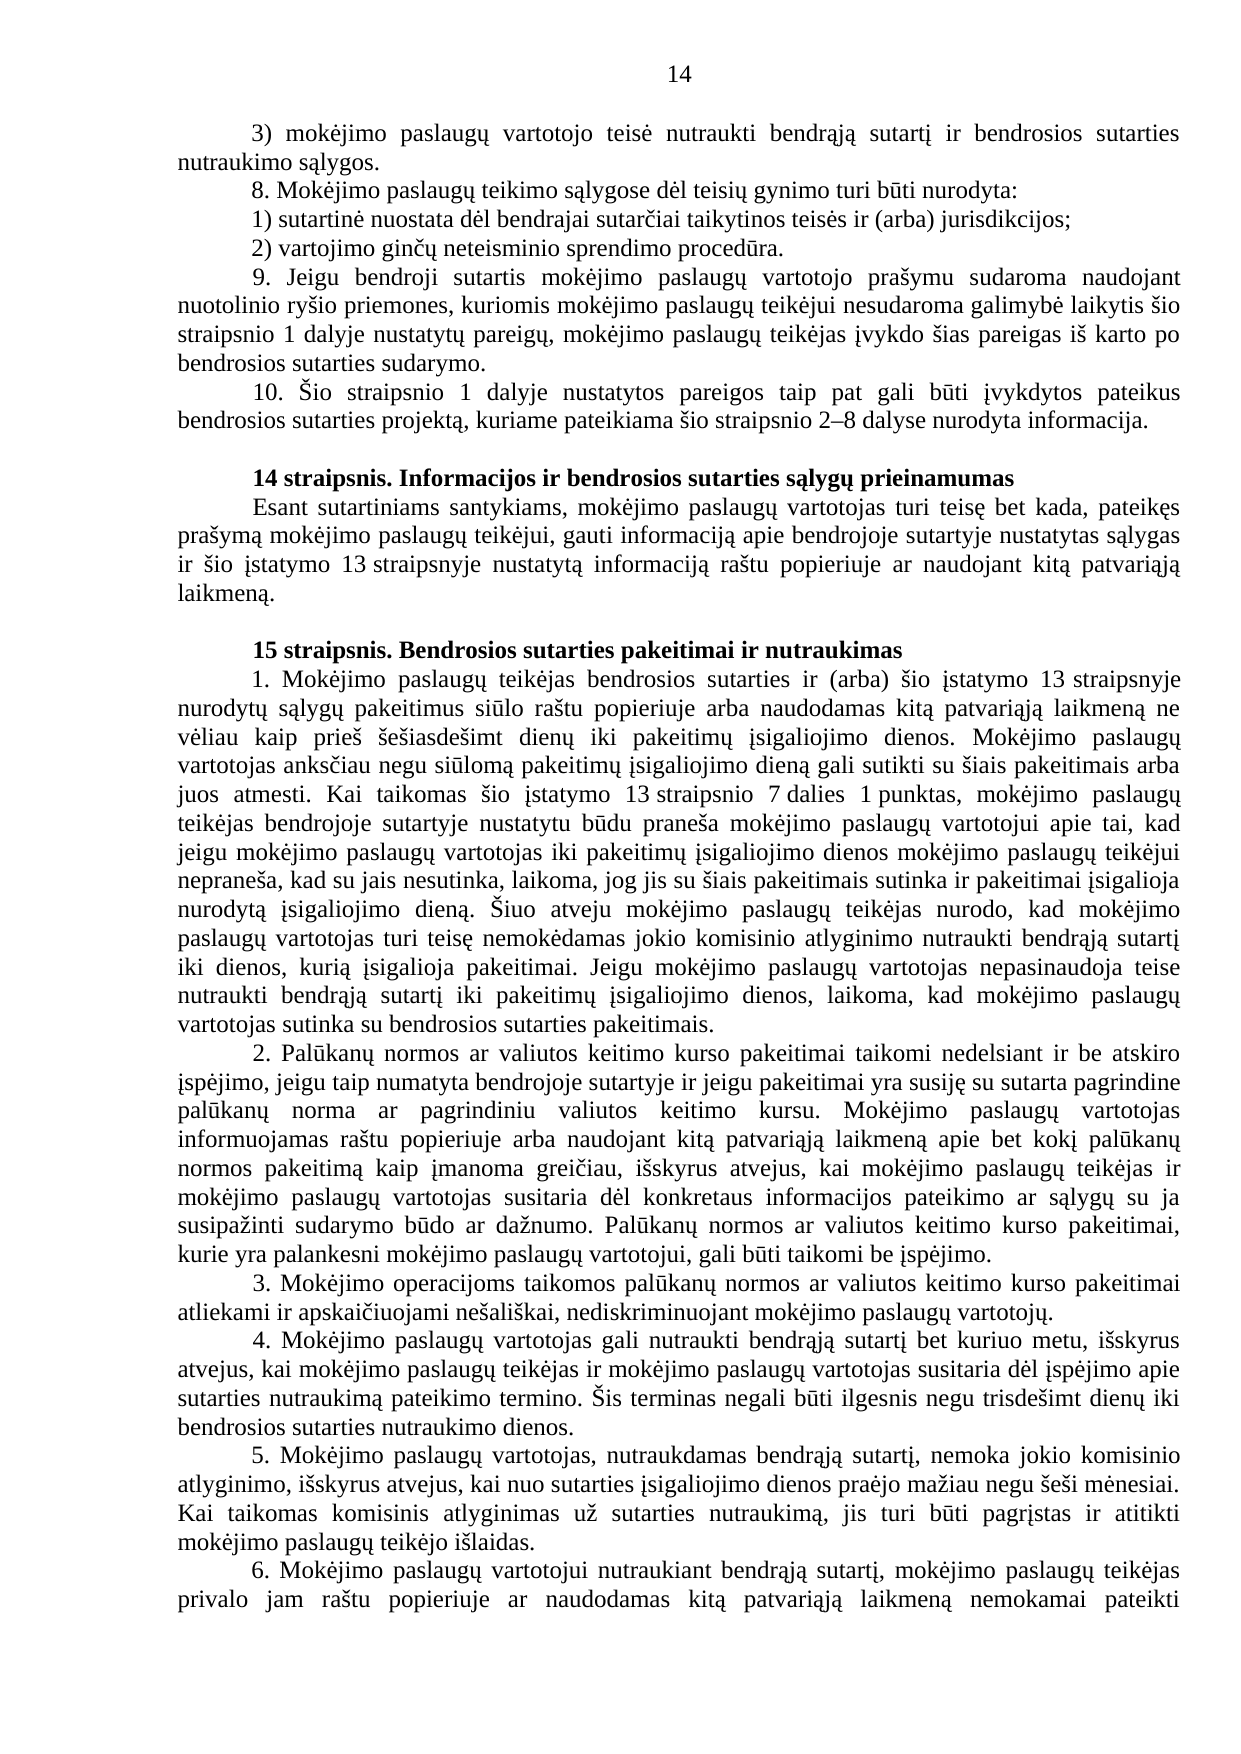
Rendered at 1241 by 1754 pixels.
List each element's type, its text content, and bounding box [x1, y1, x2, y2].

text 5. Mokėjimo paslaugų vartotojas, nutraukdamas bendrąją sutartį, nemoka jokio komisinio atlyginimo, išskyrus atvejus, kai nuo sutarties įsigaliojimo dienos praėjo mažiau negu šeši mėnesiai. Kai taikomas komisinis atlyginimas už sutarties nutraukimą, jis turi būti pagrįstas ir atitikti mokėjimo paslaugų teikėjo išlaidas. [177, 1441, 1181, 1556]
text 4. Mokėjimo paslaugų vartotojas gali nutraukti bendrąją sutartį bet kuriuo metu, išskyrus atvejus, kai mokėjimo paslaugų teikėjas ir mokėjimo paslaugų vartotojas susitaria dėl įspėjimo apie sutarties nutraukimą pateikimo termino. Šis terminas negali būti ilgesnis negu trisdešimt dienų iki bendrosios sutarties nutraukimo dienos. [177, 1326, 1181, 1441]
text 10. Šio straipsnio 1 dalyje nustatytos pareigos taip pat gali būti įvykdytos pateikus bendrosios sutarties projektą, kuriame pateikiama šio straipsnio 2–8 dalyse nurodyta informacija. [177, 377, 1181, 434]
text 9. Jeigu bendroji sutartis mokėjimo paslaugų vartotojo prašymu sudaroma naudojant nuotolinio ryšio priemones, kuriomis mokėjimo paslaugų teikėjui nesudaroma galimybė laikytis šio straipsnio 1 dalyje nustatytų pareigų, mokėjimo paslaugų teikėjas įvykdo šias pareigas iš karto po bendrosios sutarties sudarymo. [177, 262, 1181, 377]
text 15 straipsnis. Bendrosios sutarties pakeitimai ir nutraukimas [177, 636, 1181, 664]
text 1. Mokėjimo paslaugų teikėjas bendrosios sutarties ir (arba) šio įstatymo 13 straipsnyje nurodytų sąlygų pakeitimus siūlo raštu popieriuje arba naudodamas kitą patvariąją laikmeną ne vėliau kaip prieš šešiasdešimt dienų iki pakeitimų įsigaliojimo dienos. Mokėjimo paslaugų vartotojas anksčiau negu siūlomą pakeitimų įsigaliojimo dieną gali sutikti su šiais pakeitimais arba juos atmesti. Kai taikomas šio įstatymo 13 straipsnio 7 dalies 1 punktas, mokėjimo paslaugų teikėjas bendrojoje sutartyje nustatytu būdu praneša mokėjimo paslaugų vartotojui apie tai, kad jeigu mokėjimo paslaugų vartotojas iki pakeitimų įsigaliojimo dienos mokėjimo paslaugų teikėjui nepraneša, kad su jais nesutinka, laikoma, jog jis su šiais pakeitimais sutinka ir pakeitimai įsigalioja nurodytą įsigaliojimo dieną. Šiuo atveju mokėjimo paslaugų teikėjas nurodo, kad mokėjimo paslaugų vartotojas turi teisę nemokėdamas jokio komisinio atlyginimo nutraukti bendrąją sutartį iki dienos, kurią įsigalioja pakeitimai. Jeigu mokėjimo paslaugų vartotojas nepasinaudoja teise nutraukti bendrąją sutartį iki pakeitimų įsigaliojimo dienos, laikoma, kad mokėjimo paslaugų vartotojas sutinka su bendrosios sutarties pakeitimais. [177, 664, 1181, 1038]
text 8. Mokėjimo paslaugų teikimo sąlygose dėl teisių gynimo turi būti nurodyta: [177, 176, 1181, 204]
text 2) vartojimo ginčų neteisminio sprendimo procedūra. [177, 233, 1181, 262]
text 1) sutartinė nuostata dėl bendrajai sutarčiai taikytinos teisės ir (arba) jurisdikcijos; [177, 204, 1181, 233]
text 14 straipsnis. Informacijos ir bendrosios sutarties sąlygų prieinamumas [177, 463, 1181, 492]
text 6. Mokėjimo paslaugų vartotojui nutraukiant bendrąją sutartį, mokėjimo paslaugų teikėjas privalo jam raštu popieriuje ar naudodamas kitą patvariąją laikmeną nemokamai pateikti [177, 1556, 1181, 1613]
text Esant sutartiniams santykiams, mokėjimo paslaugų vartotojas turi teisę bet kada, pateikęs prašymą mokėjimo paslaugų teikėjui, gauti informaciją apie bendrojoje sutartyje nustatytas sąlygas ir šio įstatymo 13 straipsnyje nustatytą informaciją raštu popieriuje ar naudojant kitą patvariąją laikmeną. [177, 492, 1181, 607]
text 3. Mokėjimo operacijoms taikomos palūkanų normos ar valiutos keitimo kurso pakeitimai atliekami ir apskaičiuojami nešališkai, nediskriminuojant mokėjimo paslaugų vartotojų. [177, 1268, 1181, 1326]
text 2. Palūkanų normos ar valiutos keitimo kurso pakeitimai taikomi nedelsiant ir be atskiro įspėjimo, jeigu taip numatyta bendrojoje sutartyje ir jeigu pakeitimai yra susiję su sutarta pagrindine palūkanų norma ar pagrindiniu valiutos keitimo kursu. Mokėjimo paslaugų vartotojas informuojamas raštu popieriuje arba naudojant kitą patvariąją laikmeną apie bet kokį palūkanų normos pakeitimą kaip įmanoma greičiau, išskyrus atvejus, kai mokėjimo paslaugų teikėjas ir mokėjimo paslaugų vartotojas susitaria dėl konkretaus informacijos pateikimo ar sąlygų su ja susipažinti sudarymo būdo ar dažnumo. Palūkanų normos ar valiutos keitimo kurso pakeitimai, kurie yra palankesni mokėjimo paslaugų vartotojui, gali būti taikomi be įspėjimo. [177, 1038, 1181, 1268]
text 3) mokėjimo paslaugų vartotojo teisė nutraukti bendrąją sutartį ir bendrosios sutarties nutraukimo sąlygos. [177, 118, 1181, 176]
